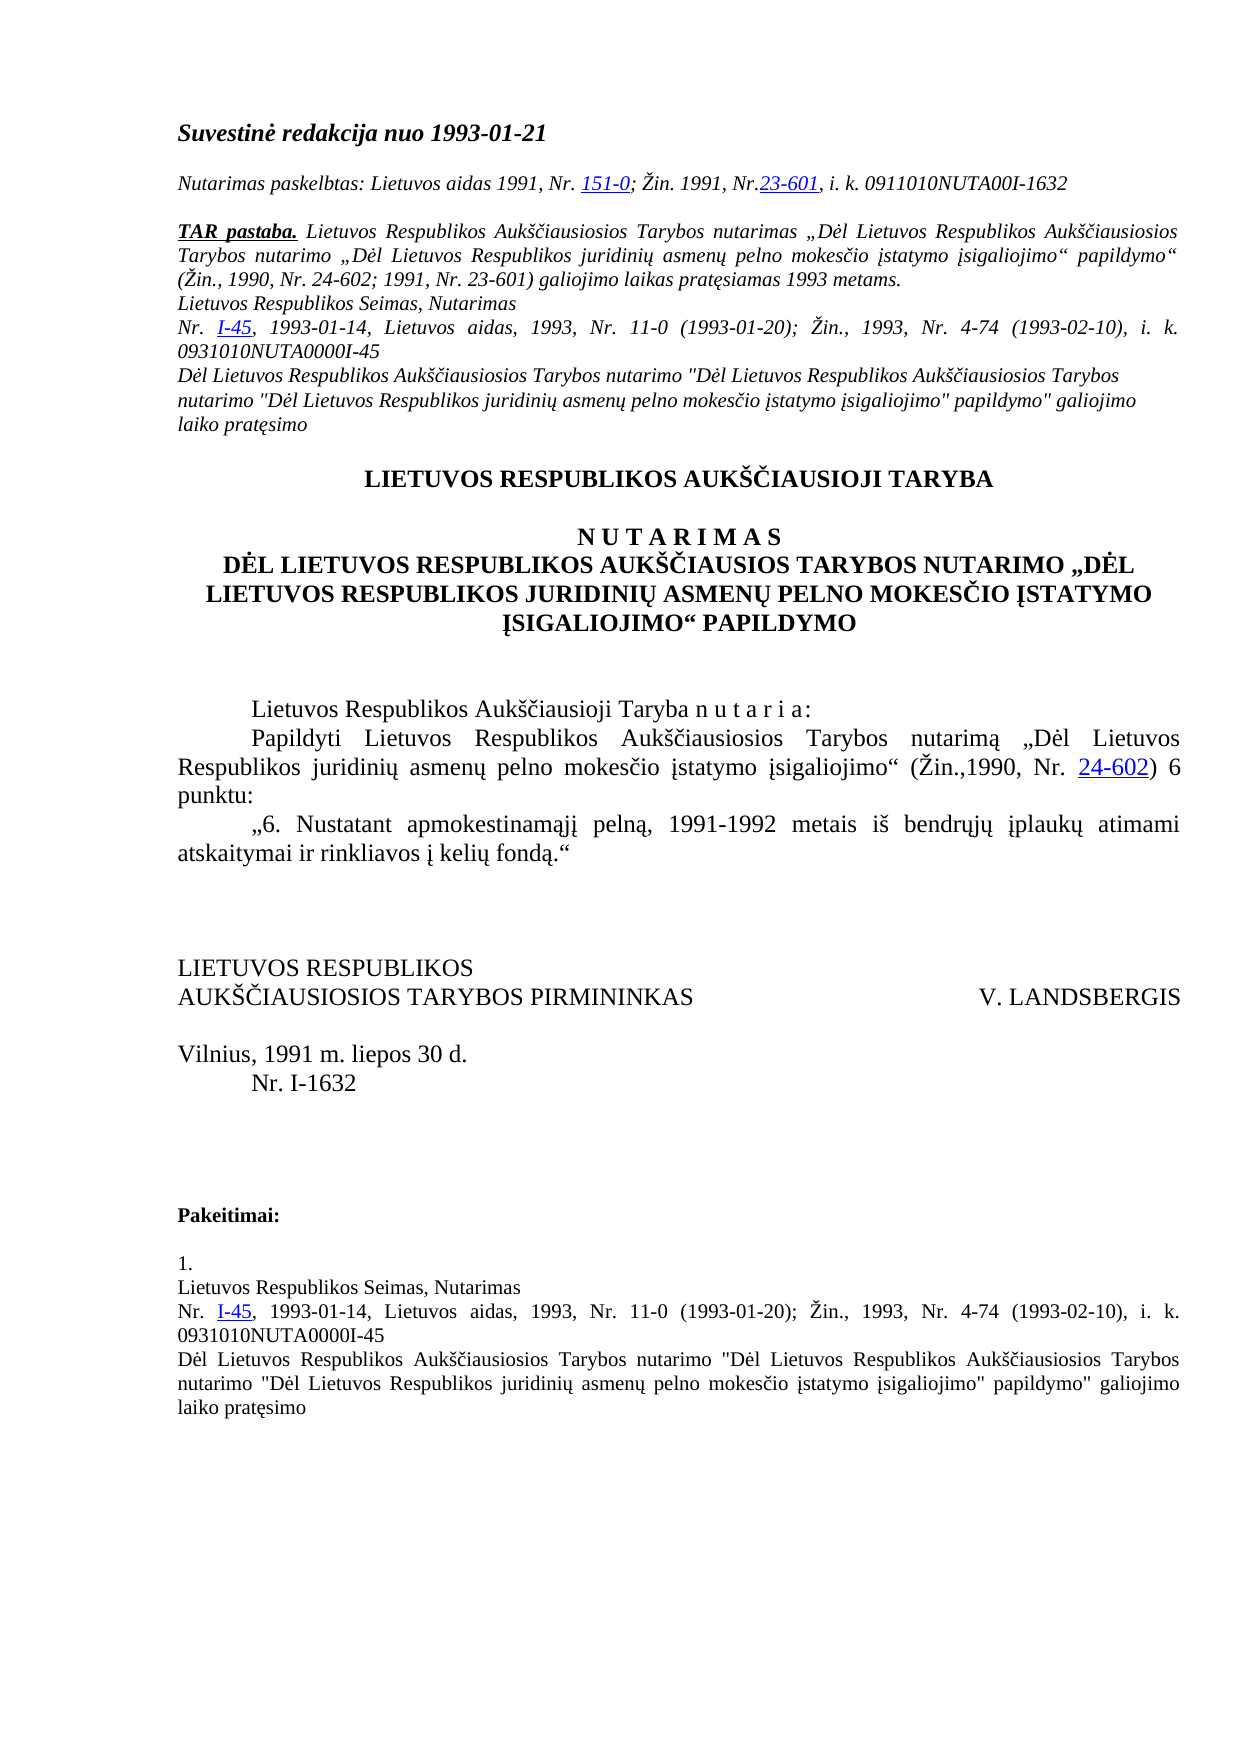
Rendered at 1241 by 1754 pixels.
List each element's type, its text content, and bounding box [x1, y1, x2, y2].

text AUKŠČIAUSIOSIOS TARYBOS PIRMININKAS V. LANDSBERGIS [177, 982, 1181, 1011]
text DĖL LIETUVOS RESPUBLIKOS AUKŠČIAUSIOS TARYBOS NUTARIMO „DĖL LIETUVOS RESPUBLIKOS JURIDINIŲ ASMENŲ PELNO MOKESČIO ĮSTATYMO ĮSIGALIOJIMO“ PAPILDYMO [177, 551, 1181, 637]
text Lietuvos Respublikos Seimas, Nutarimas [177, 291, 1181, 315]
text Nutarimas paskelbtas: Lietuvos aidas 1991, Nr. 151-0; Žin. 1991, Nr.23-601, i. k. 0911010NUTA00I-1632 [177, 171, 1181, 195]
text Pakeitimai: [177, 1202, 1181, 1227]
text „6. Nustatant apmokestinamąjį pelną, 1991-1992 metais iš bendrųjų įplaukų atimami atskaitymai ir rinkliavos į kelių fondą.“ [177, 809, 1181, 867]
text Dėl Lietuvos Respublikos Aukščiausiosios Tarybos nutarimo "Dėl Lietuvos Respublikos Aukščiausiosios Tarybos nutarimo "Dėl Lietuvos Respublikos juridinių asmenų pelno mokesčio įstatymo įsigaliojimo" papildymo" galiojimo laiko pratęsimo [177, 363, 1181, 436]
text TAR pastaba. Lietuvos Respublikos Aukščiausiosios Tarybos nutarimas „Dėl Lietuvos Respublikos Aukščiausiosios Tarybos nutarimo „Dėl Lietuvos Respublikos juridinių asmenų pelno mokesčio įstatymo įsigaliojimo“ papildymo“ (Žin., 1990, Nr. 24-602; 1991, Nr. 23-601) galiojimo laikas pratęsiamas 1993 metams. [177, 219, 1181, 291]
text LIETUVOS RESPUBLIKOS [177, 953, 1181, 982]
text Papildyti Lietuvos Respublikos Aukščiausiosios Tarybos nutarimą „Dėl Lietuvos Respublikos juridinių asmenų pelno mokesčio įstatymo įsigaliojimo“ (Žin.,1990, Nr. 24-602) 6 punktu: [177, 723, 1181, 809]
text 1. [177, 1251, 1181, 1275]
text LIETUVOS RESPUBLIKOS AUKŠČIAUSIOJI TARYBA [177, 464, 1181, 493]
text Nr. I-1632 [177, 1068, 1181, 1097]
text N U T A R I M A S [177, 522, 1181, 551]
text Nr. I-45, 1993-01-14, Lietuvos aidas, 1993, Nr. 11-0 (1993-01-20); Žin., 1993, Nr. 4-74 (1993-02-10), i. k. 0931010NUTA0000I-45 [177, 1299, 1181, 1347]
text Vilnius, 1991 m. liepos 30 d. [177, 1039, 1181, 1068]
text Lietuvos Respublikos Aukščiausioji Taryba nutaria: [177, 694, 1181, 723]
text Lietuvos Respublikos Seimas, Nutarimas [177, 1275, 1181, 1299]
text Dėl Lietuvos Respublikos Aukščiausiosios Tarybos nutarimo "Dėl Lietuvos Respublikos Aukščiausiosios Tarybos nutarimo "Dėl Lietuvos Respublikos juridinių asmenų pelno mokesčio įstatymo įsigaliojimo" papildymo" galiojimo laiko pratęsimo [177, 1347, 1181, 1419]
text Suvestinė redakcija nuo 1993-01-21 [177, 118, 1181, 147]
text Nr. I-45, 1993-01-14, Lietuvos aidas, 1993, Nr. 11-0 (1993-01-20); Žin., 1993, Nr. 4-74 (1993-02-10), i. k. 0931010NUTA0000I-45 [177, 315, 1181, 363]
